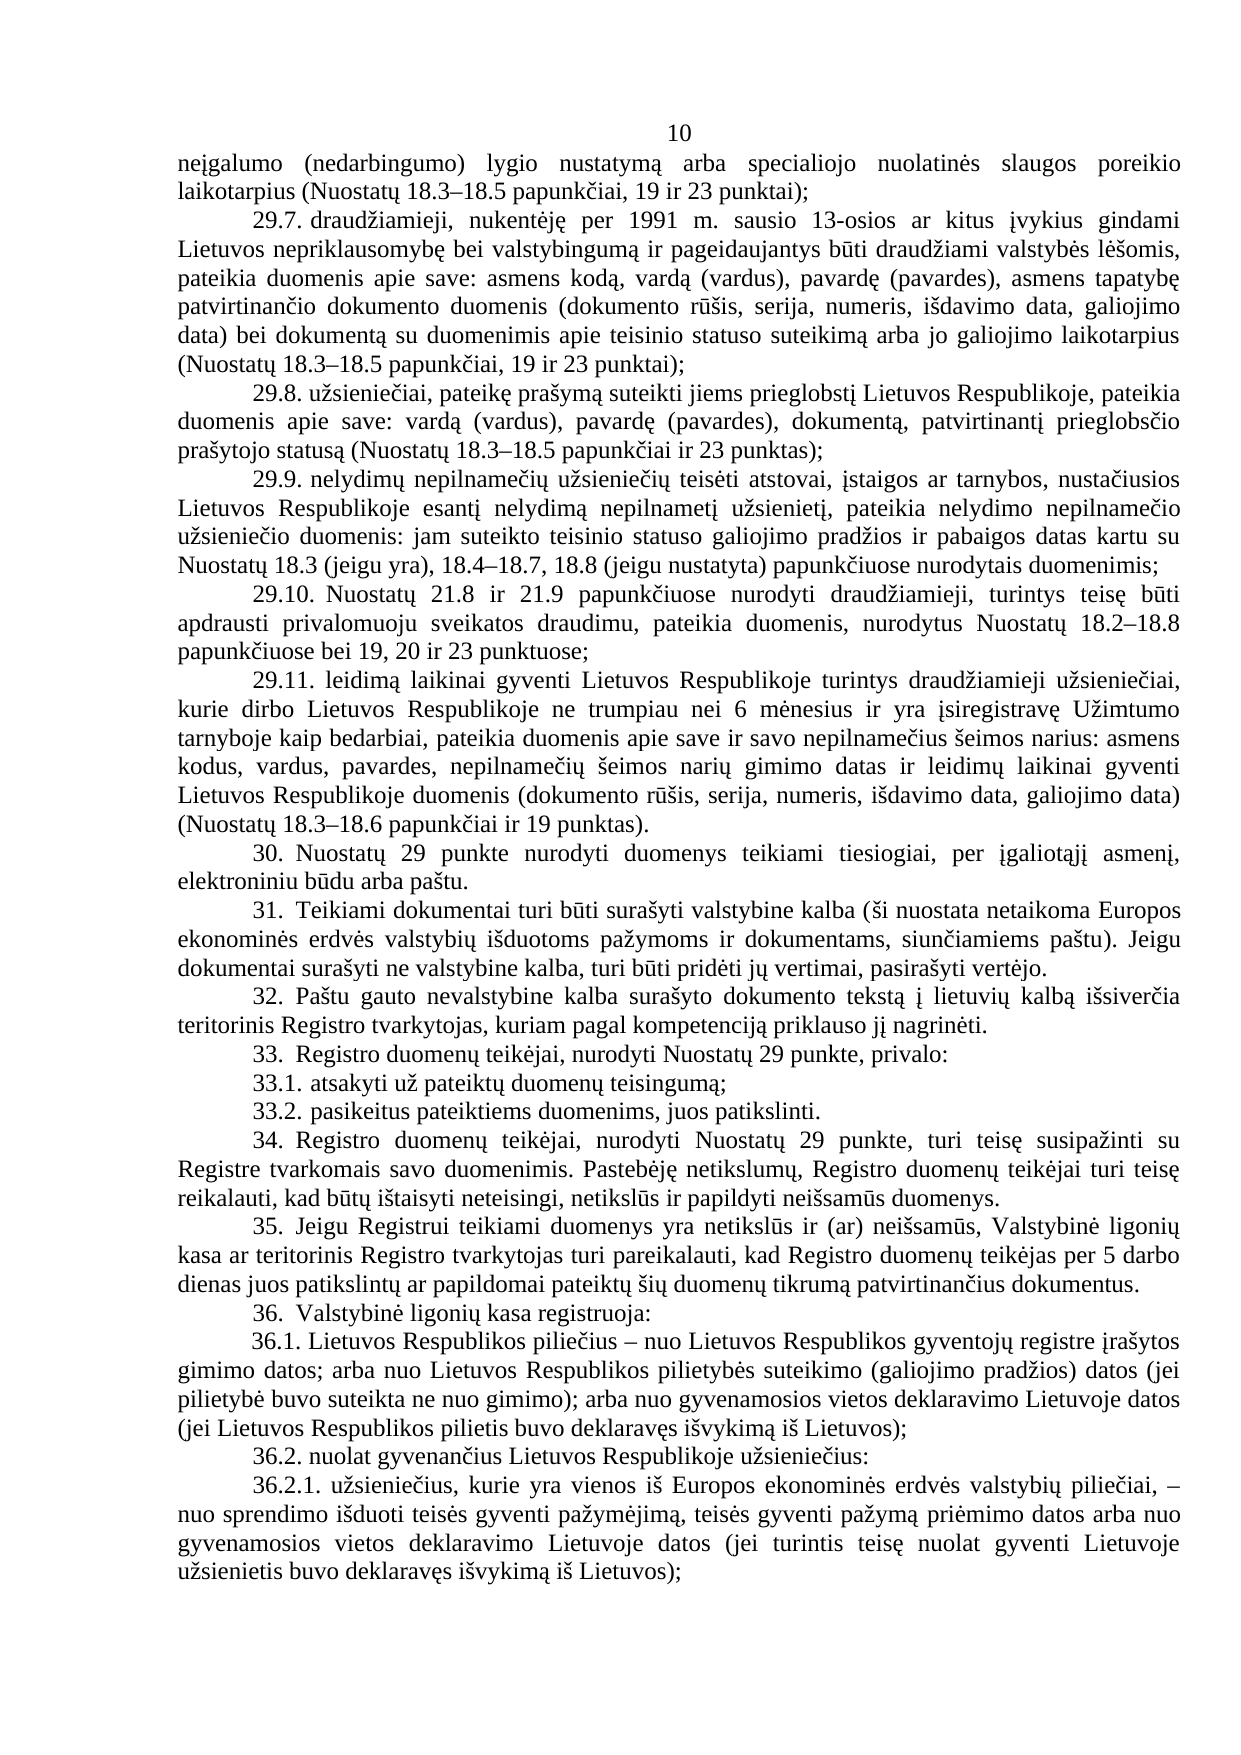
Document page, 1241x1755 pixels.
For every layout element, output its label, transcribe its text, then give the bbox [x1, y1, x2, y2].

text 33.1. atsakyti už pateiktų duomenų teisingumą; [177, 1068, 1181, 1096]
text 33.2. pasikeitus pateiktiems duomenims, juos patikslinti. [177, 1096, 1181, 1125]
text neįgalumo (nedarbingumo) lygio nustatymą arba specialiojo nuolatinės slaugos poreikio laikotarpius (Nuostatų 18.3–18.5 papunkčiai, 19 ir 23 punktai); [177, 148, 1181, 205]
text 34. Registro duomenų teikėjai, nurodyti Nuostatų 29 punkte, turi teisę susipažinti su Registre tvarkomais savo duomenimis. Pastebėję netikslumų, Registro duomenų teikėjai turi teisę reikalauti, kad būtų ištaisyti neteisingi, netikslūs ir papildyti neišsamūs duomenys. [177, 1125, 1181, 1211]
text 29.7. draudžiamieji, nukentėję per 1991 m. sausio 13-osios ar kitus įvykius gindami Lietuvos nepriklausomybę bei valstybingumą ir pageidaujantys būti draudžiami valstybės lėšomis, pateikia duomenis apie save: asmens kodą, vardą (vardus), pavardę (pavardes), asmens tapatybę patvirtinančio dokumento duomenis (dokumento rūšis, serija, numeris, išdavimo data, galiojimo data) bei dokumentą su duomenimis apie teisinio statuso suteikimą arba jo galiojimo laikotarpius (Nuostatų 18.3–18.5 papunkčiai, 19 ir 23 punktai); [177, 205, 1181, 378]
text 36. Valstybinė ligonių kasa registruoja: [177, 1298, 1181, 1326]
text 29.11. leidimą laikinai gyventi Lietuvos Respublikoje turintys draudžiamieji užsieniečiai, kurie dirbo Lietuvos Respublikoje ne trumpiau nei 6 mėnesius ir yra įsiregistravę Užimtumo tarnyboje kaip bedarbiai, pateikia duomenis apie save ir savo nepilnamečius šeimos narius: asmens kodus, vardus, pavardes, nepilnamečių šeimos narių gimimo datas ir leidimų laikinai gyventi Lietuvos Respublikoje duomenis (dokumento rūšis, serija, numeris, išdavimo data, galiojimo data) (Nuostatų 18.3–18.6 papunkčiai ir 19 punktas). [177, 665, 1181, 838]
text 29.9. nelydimų nepilnamečių užsieniečių teisėti atstovai, įstaigos ar tarnybos, nustačiusios Lietuvos Respublikoje esantį nelydimą nepilnametį užsienietį, pateikia nelydimo nepilnamečio užsieniečio duomenis: jam suteikto teisinio statuso galiojimo pradžios ir pabaigos datas kartu su Nuostatų 18.3 (jeigu yra), 18.4–18.7, 18.8 (jeigu nustatyta) papunkčiuose nurodytais duomenimis; [177, 464, 1181, 579]
text 31. Teikiami dokumentai turi būti surašyti valstybine kalba (ši nuostata netaikoma Europos ekonominės erdvės valstybių išduotoms pažymoms ir dokumentams, siunčiamiems paštu). Jeigu dokumentai surašyti ne valstybine kalba, turi būti pridėti jų vertimai, pasirašyti vertėjo. [177, 895, 1181, 981]
text 32. Paštu gauto nevalstybine kalba surašyto dokumento tekstą į lietuvių kalbą išsiverčia teritorinis Registro tvarkytojas, kuriam pagal kompetenciją priklauso jį nagrinėti. [177, 981, 1181, 1039]
text 29.10. Nuostatų 21.8 ir 21.9 papunkčiuose nurodyti draudžiamieji, turintys teisę būti apdrausti privalomuoju sveikatos draudimu, pateikia duomenis, nurodytus Nuostatų 18.2–18.8 papunkčiuose bei 19, 20 ir 23 punktuose; [177, 579, 1181, 665]
text 36.1. Lietuvos Respublikos piliečius – nuo Lietuvos Respublikos gyventojų registre įrašytos gimimo datos; arba nuo Lietuvos Respublikos pilietybės suteikimo (galiojimo pradžios) datos (jei pilietybė buvo suteikta ne nuo gimimo); arba nuo gyvenamosios vietos deklaravimo Lietuvoje datos (jei Lietuvos Respublikos pilietis buvo deklaravęs išvykimą iš Lietuvos); [177, 1326, 1181, 1441]
text 35. Jeigu Registrui teikiami duomenys yra netikslūs ir (ar) neišsamūs, Valstybinė ligonių kasa ar teritorinis Registro tvarkytojas turi pareikalauti, kad Registro duomenų teikėjas per 5 darbo dienas juos patikslintų ar papildomai pateiktų šių duomenų tikrumą patvirtinančius dokumentus. [177, 1211, 1181, 1298]
text 29.8. užsieniečiai, pateikę prašymą suteikti jiems prieglobstį Lietuvos Respublikoje, pateikia duomenis apie save: vardą (vardus), pavardę (pavardes), dokumentą, patvirtinantį prieglobsčio prašytojo statusą (Nuostatų 18.3–18.5 papunkčiai ir 23 punktas); [177, 378, 1181, 464]
text 33. Registro duomenų teikėjai, nurodyti Nuostatų 29 punkte, privalo: [177, 1039, 1181, 1068]
text 30. Nuostatų 29 punkte nurodyti duomenys teikiami tiesiogiai, per įgaliotąjį asmenį, elektroniniu būdu arba paštu. [177, 838, 1181, 895]
text 36.2. nuolat gyvenančius Lietuvos Respublikoje užsieniečius: [177, 1441, 1181, 1470]
text 36.2.1. užsieniečius, kurie yra vienos iš Europos ekonominės erdvės valstybių piliečiai, – nuo sprendimo išduoti teisės gyventi pažymėjimą, teisės gyventi pažymą priėmimo datos arba nuo gyvenamosios vietos deklaravimo Lietuvoje datos (jei turintis teisę nuolat gyventi Lietuvoje užsienietis buvo deklaravęs išvykimą iš Lietuvos); [177, 1470, 1181, 1585]
